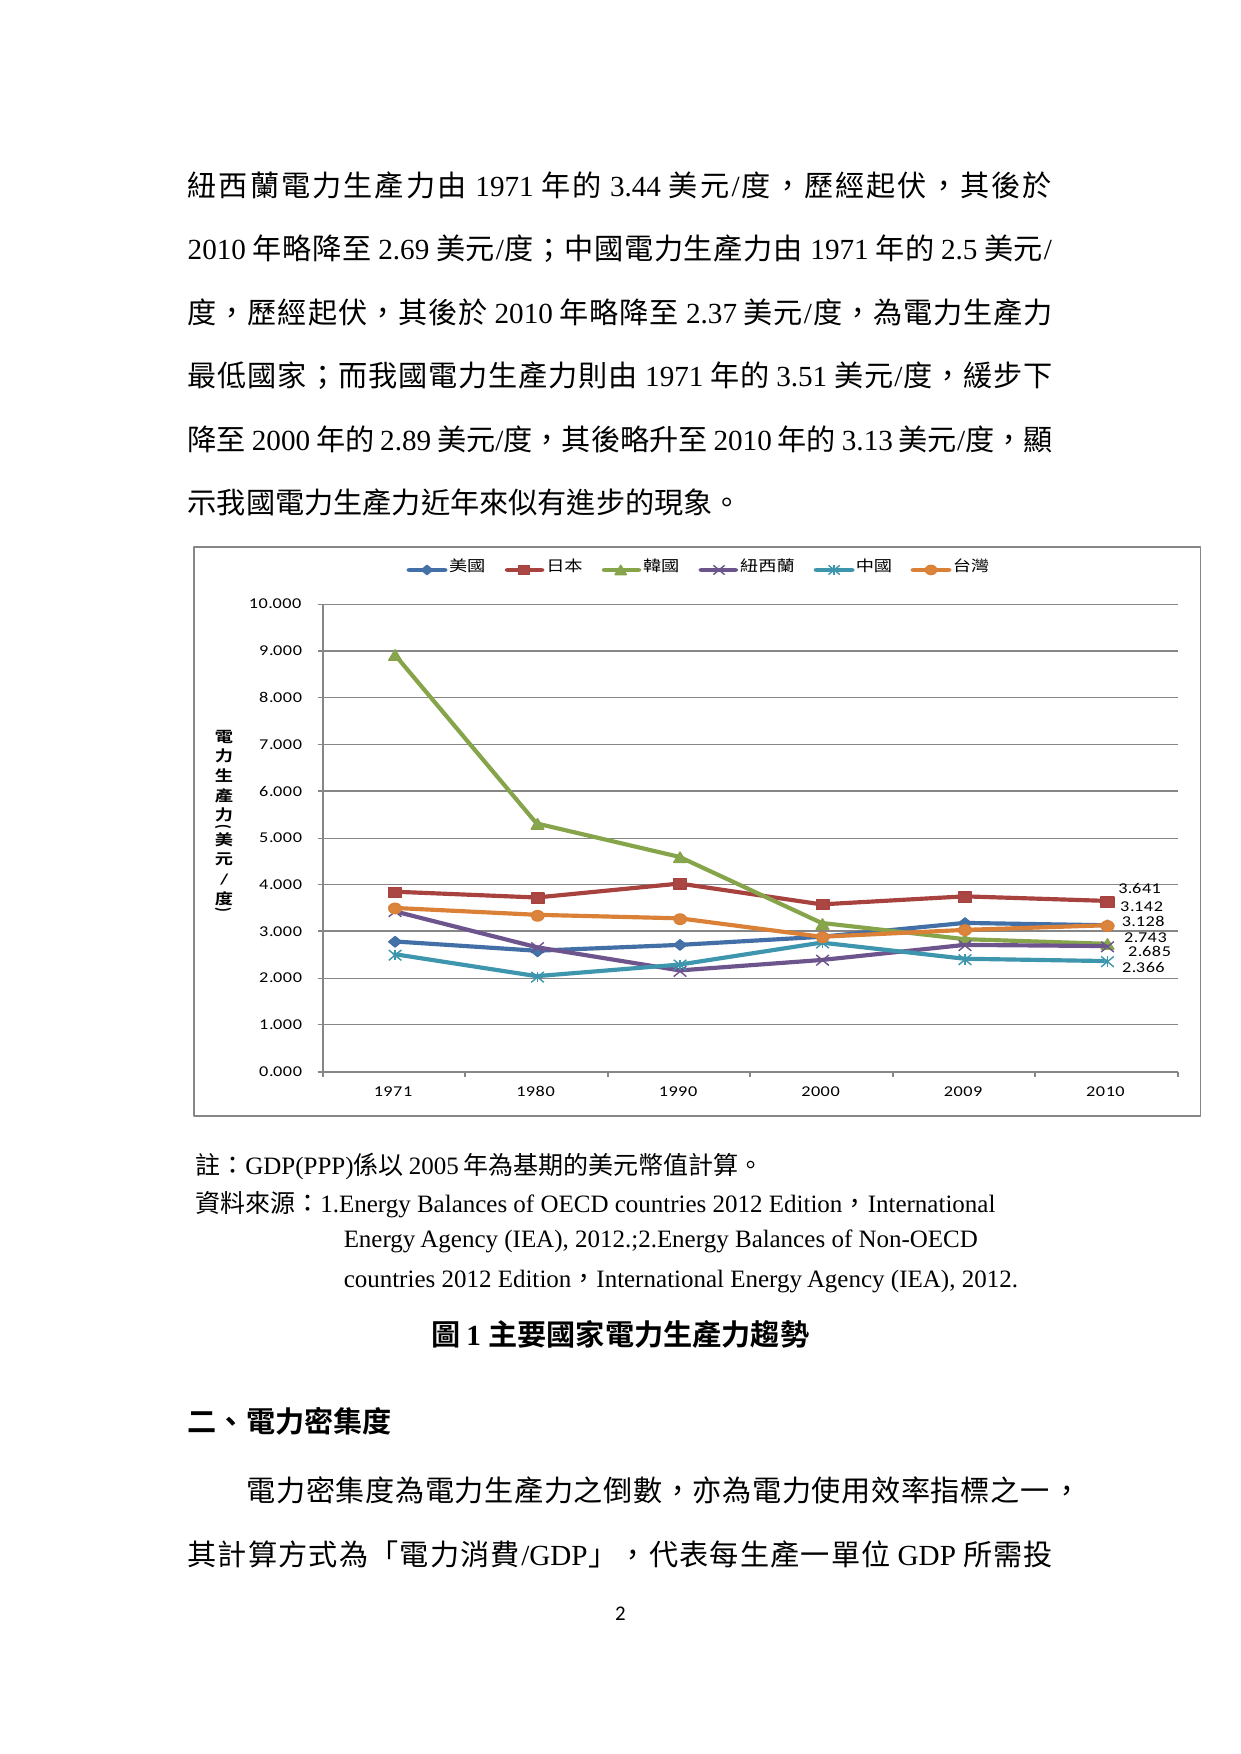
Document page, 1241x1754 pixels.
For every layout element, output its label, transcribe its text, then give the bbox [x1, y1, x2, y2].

text 資料來源：1.Energy Balances of OECD countries 2012 Edition，International Energy Agency (IEA), 2012.;2.Energy Balances of Non-OECD countries 2012 Edition，International Energy Agency (IEA), 2012. [195, 1181, 1068, 1293]
text 註：GDP(PPP)係以2005年為基期的美元幣值計算。 [195, 1143, 1068, 1181]
text 二、電力密集度 [187, 1381, 1056, 1456]
text 圖1 主要國家電力生產力趨勢 [187, 1293, 1053, 1368]
text 「電力生產力」為衡量電力效率指標之一，其計算方式為「GDP/電力消費」代表投入每單位電力之消費所創造出來的GDP。由圖1可知，早期韓國為電力生產力最高的國家，但隨時間經過卻呈現陡降走勢，由1971年的8.93美元/度，驟降至1980年的5.31美元/度，再持續下降至2010年的2.74美元/度，為所有國家中電力生產力變動最顯著的國家；日本電力生產力由1971年的3.85美元/度，歷經起伏，其後於2010年略降至3.64美元/度，早期日本電力生產力僅次於韓國，但因韓國電力生產力的下降，加上日本電力生產力波動不大，2000年後日本成為電力生產力最高的國家；美國電力生產力由1971年每度電力消費可創造出來2.79美元降至1980年的2.59美元/度，1990年提升至2.72美元/度後再緩步成長，2009與2010年分別達到3.19與3.14美元/度，整體而言呈現上升的趨勢；紐西蘭電力生產力由1971年的3.44美元/度，歷經起伏，其後於2010年略降至2.69美元/度；中國電力生產力由1971年的2.5美元/度，歷經起伏，其後於2010年略降至2.37美元/度，為電力生產力最低國家；而我國電力生產力則由1971年的3.51美元/度，緩步下降至2000年的2.89美元/度，其後略升至2010年的3.13美元/度，顯示我國電力生產力近年來似有進步的現象。 [187, 162, 1053, 522]
text 電力密集度為電力生產力之倒數，亦為電力使用效率指標之一，其計算方式為「電力消費/GDP」，代表每生產一單位GDP所需投入之電力，因此在衡量時，其GDP大小與電力使用量，都可能影響電力密集度。如圖2所示，早期韓國為電力密集度最低的國家，由1971年每一美元GDP需投入0.11度電力，急增至1980年的0.19度/美元，2010年攀爬至0.37度/美元，整體呈現陡峭上升走勢；日本電力密集度由1971年的0.26度/美元，至1980年緩增為0.268度/美元，其後上下微幅波動，至2010年達0.28度/美元，大致呈現平穩走勢，隨著韓國電力密集度的提高，2000年後日本成為電力密集度最低的國家；美國電力密集度由1971年每生產一美元GDP需投入0.36度之電力，至1980年時則需投入0.39度/美元，自此即一路下滑，2009年略降為0.314度/美元，而至2010年則略升至0.318度/美元，大體呈現逐年下滑之走勢；紐西蘭電力密集度由1971年的 0.29度/美元，歷經起伏，其後於2010年略升至0.37度/美元；中國電力密集度由1971年的 0.4 度/美元，歷經起伏，其後於2010年略升至 0.42度/美元，為電力密集度最高的國家；而我國電力密集度由1971年的0.29度/美元，至1980年增加為0.3度/美元，2000年緩升至0.35度/美元，其後降至2010年的0.32度/美元，顯示我國電力密集度自2000年後呈現緩降之走勢。 [187, 1468, 1053, 1574]
